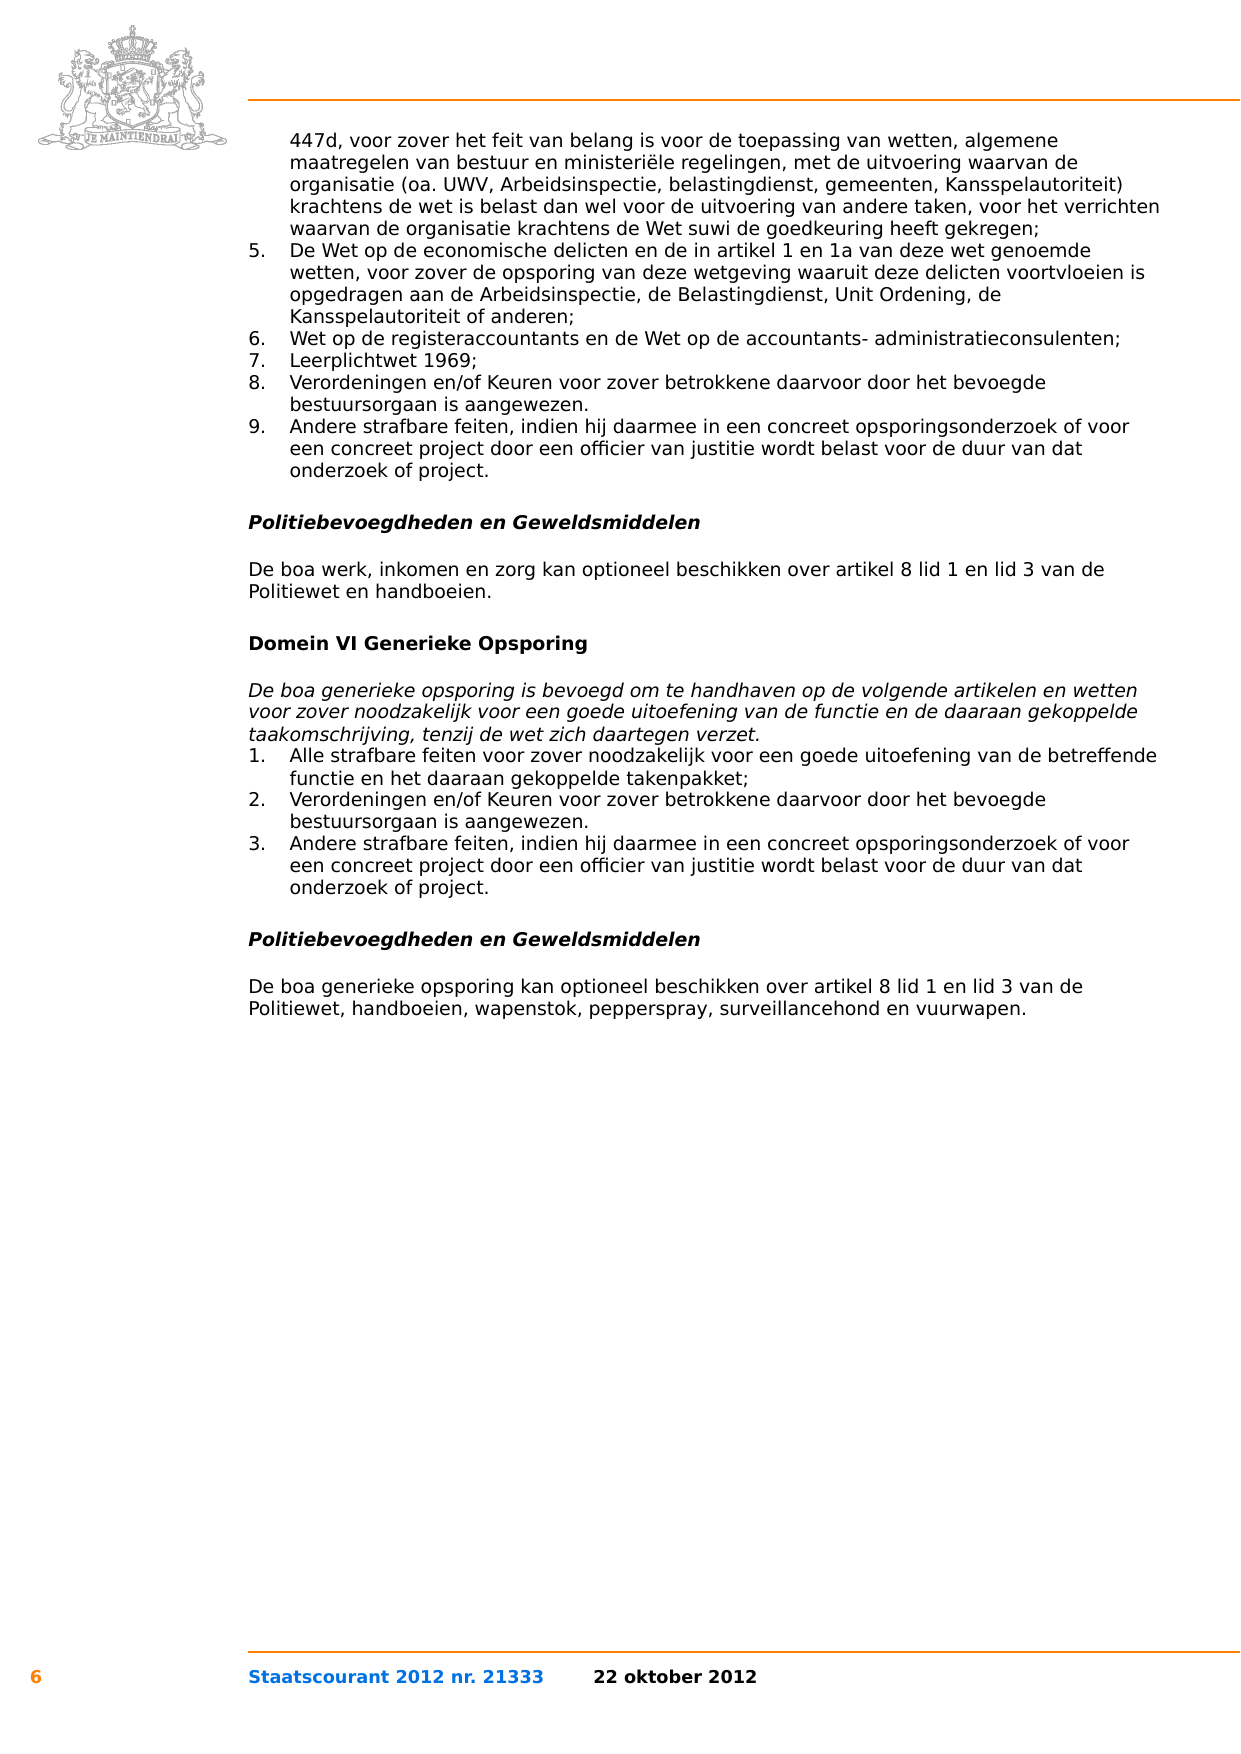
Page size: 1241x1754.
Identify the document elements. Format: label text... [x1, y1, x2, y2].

text 5. De Wet op de economische delicten en de in artikel 1 en 1a van deze wet genoemde wetten, voor zover de opsporing van deze wetgeving waaruit deze delicten voortvloeien is opgedragen aan de Arbeidsinspectie, de Belastingdienst, Unit Ordening, de Kansspelautoriteit of anderen; [248, 240, 1163, 328]
text 9. Andere strafbare feiten, indien hij daarmee in een concreet opsporingsonderzoek of voor een concreet project door een officier van justitie wordt belast voor de duur van dat onderzoek of project. [248, 416, 1163, 482]
text 8. Verordeningen en/of Keuren voor zover betrokkene daarvoor door het bevoegde bestuursorgaan is aangewezen. [248, 372, 1163, 416]
picture [38, 25, 227, 150]
text 6. Wet op de registeraccountants en de Wet op de accountants- administratieconsulenten; [248, 328, 1163, 350]
subtitle Domein VI Generieke Opsporing [248, 632, 1163, 654]
text De boa generieke opsporing kan optioneel beschikken over artikel 8 lid 1 en lid 3 van de Politiewet, handboeien, wapenstok, pepperspray, surveillancehond en vuurwapen. [248, 976, 1163, 1020]
text 3. Andere strafbare feiten, indien hij daarmee in een concreet opsporingsonderzoek of voor een concreet project door een officier van justitie wordt belast voor de duur van dat onderzoek of project. [248, 833, 1163, 899]
text De boa werk, inkomen en zorg kan optioneel beschikken over artikel 8 lid 1 en lid 3 van de Politiewet en handboeien. [248, 558, 1163, 602]
text 7. Leerplichtwet 1969; [248, 350, 1163, 372]
text 447d, voor zover het feit van belang is voor de toepassing van wetten, algemene maatregelen van bestuur en ministeriële regelingen, met de uitvoering waarvan de organisatie (oa. UWV, Arbeidsinspectie, belastingdienst, gemeenten, Kansspelautoriteit) krachtens de wet is belast dan wel voor de uitvoering van andere taken, voor het verrichten waarvan de organisatie krachtens de Wet suwi de goedkeuring heeft gekregen; [248, 130, 1163, 240]
subtitle Politiebevoegdheden en Geweldsmiddelen [248, 929, 1163, 951]
text 1. Alle strafbare feiten voor zover noodzakelijk voor een goede uitoefening van de betreffende functie en het daaraan gekoppelde takenpakket; [248, 745, 1163, 789]
text 2. Verordeningen en/of Keuren voor zover betrokkene daarvoor door het bevoegde bestuursorgaan is aangewezen. [248, 789, 1163, 833]
text De boa generieke opsporing is bevoegd om te handhaven op de volgende artikelen en wetten voor zover noodzakelijk voor een goede uitoefening van de functie en de daaraan gekoppelde taakomschrijving, tenzij de wet zich daartegen verzet. [248, 679, 1163, 745]
subtitle Politiebevoegdheden en Geweldsmiddelen [248, 512, 1163, 533]
